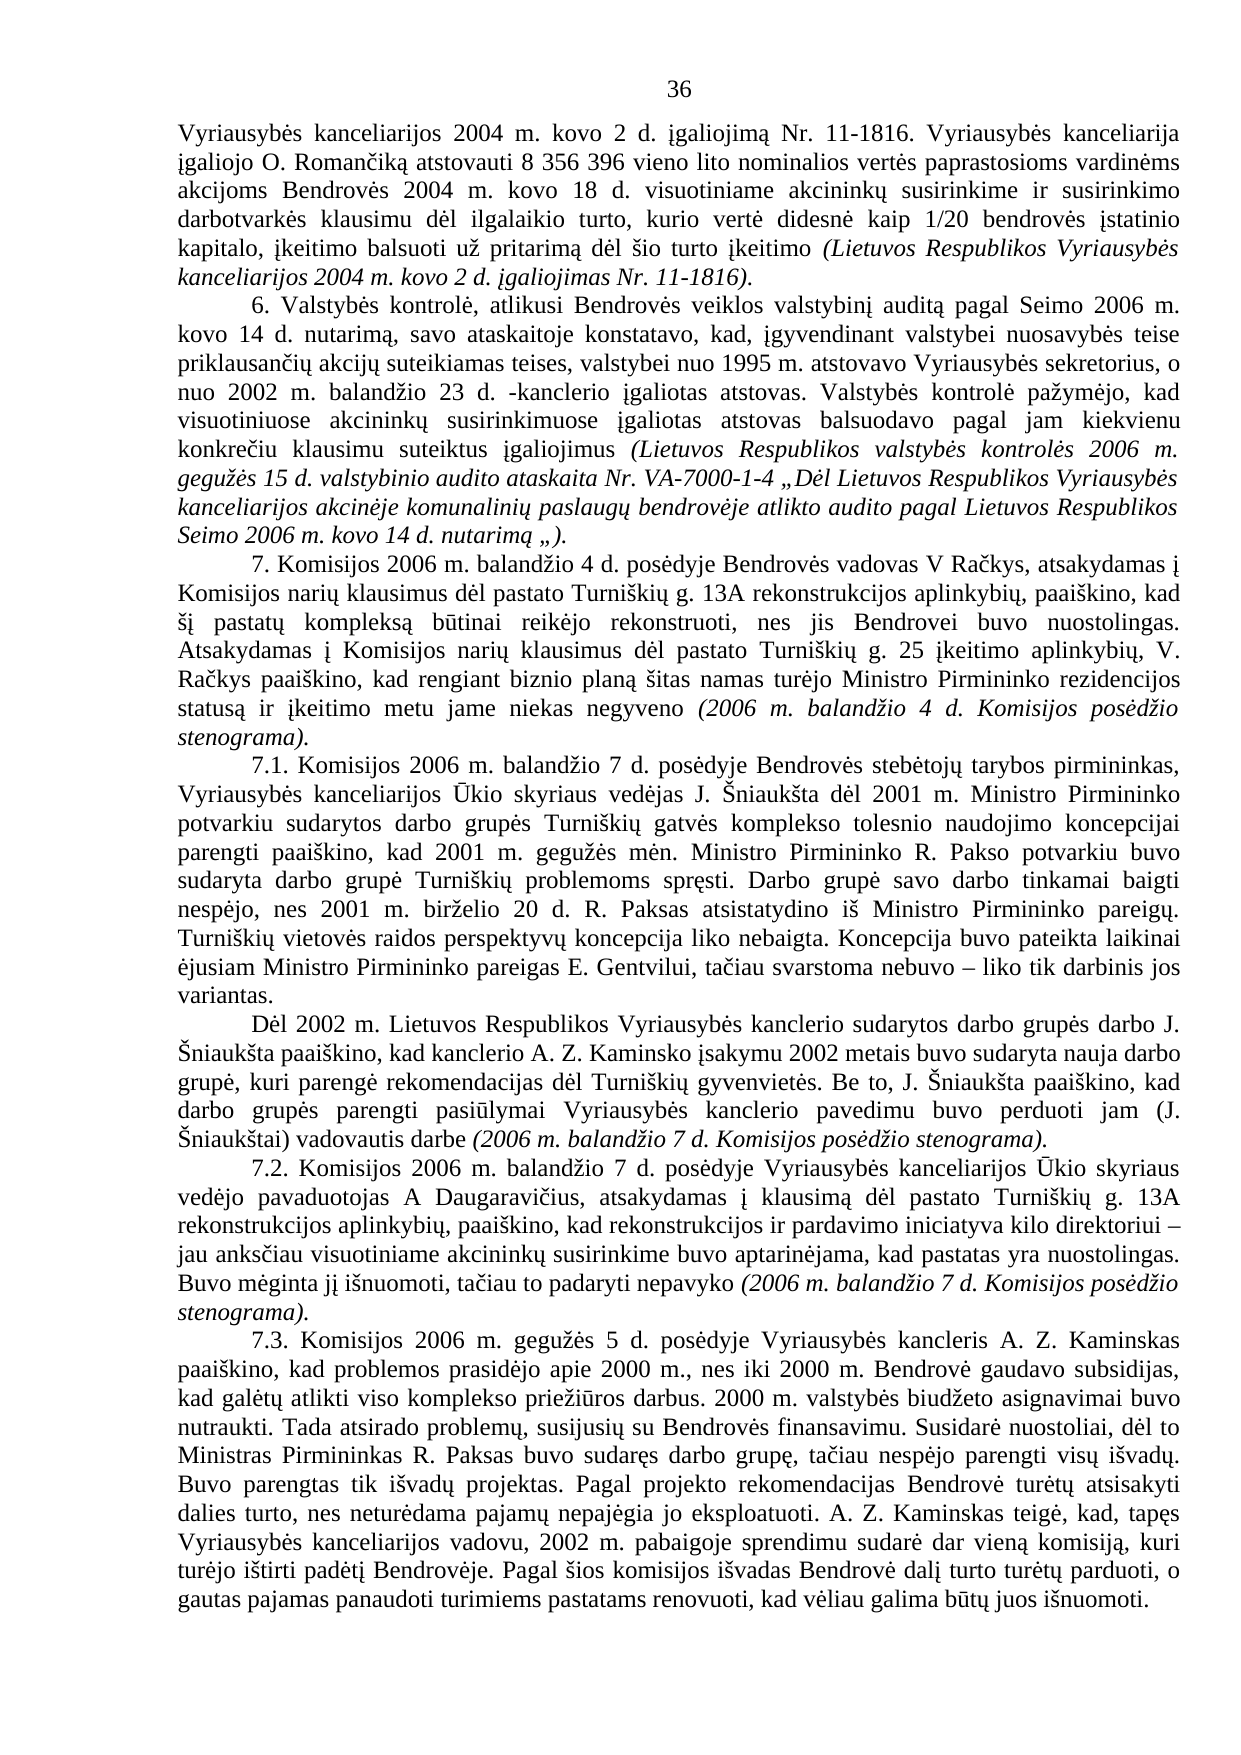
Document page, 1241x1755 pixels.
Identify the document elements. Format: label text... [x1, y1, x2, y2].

text 7.2. Komisijos 2006 m. balandžio 7 d. posėdyje Vyriausybės kanceliarijos Ūkio skyriaus vedėjo pavaduotojas A Daugaravičius, atsakydamas į klausimą dėl pastato Turniškių g. 13A rekonstrukcijos aplinkybių, paaiškino, kad rekonstrukcijos ir pardavimo iniciatyva kilo direktoriui – jau anksčiau visuotiniame akcininkų susirinkime buvo aptarinėjama, kad pastatas yra nuostolingas. Buvo mėginta jį išnuomoti, tačiau to padaryti nepavyko (2006 m. balandžio 7 d. Komisijos posėdžio stenograma). [177, 1153, 1181, 1326]
text Dėl 2002 m. Lietuvos Respublikos Vyriausybės kanclerio sudarytos darbo grupės darbo J. Šniaukšta paaiškino, kad kanclerio A. Z. Kaminsko įsakymu 2002 metais buvo sudaryta nauja darbo grupė, kuri parengė rekomendacijas dėl Turniškių gyvenvietės. Be to, J. Šniaukšta paaiškino, kad darbo grupės parengti pasiūlymai Vyriausybės kanclerio pavedimu buvo perduoti jam (J. Šniaukštai) vadovautis darbe (2006 m. balandžio 7 d. Komisijos posėdžio stenograma). [177, 1009, 1181, 1153]
text 7. Komisijos 2006 m. balandžio 4 d. posėdyje Bendrovės vadovas V Račkys, atsakydamas į Komisijos narių klausimus dėl pastato Turniškių g. 13A rekonstrukcijos aplinkybių, paaiškino, kad šį pastatų kompleksą būtinai reikėjo rekonstruoti, nes jis Bendrovei buvo nuostolingas. Atsakydamas į Komisijos narių klausimus dėl pastato Turniškių g. 25 įkeitimo aplinkybių, V. Račkys paaiškino, kad rengiant biznio planą šitas namas turėjo Ministro Pirmininko rezidencijos statusą ir įkeitimo metu jame niekas negyveno (2006 m. balandžio 4 d. Komisijos posėdžio stenograma). [177, 549, 1181, 751]
text 7.3. Komisijos 2006 m. gegužės 5 d. posėdyje Vyriausybės kancleris A. Z. Kaminskas paaiškino, kad problemos prasidėjo apie 2000 m., nes iki 2000 m. Bendrovė gaudavo subsidijas, kad galėtų atlikti viso komplekso priežiūros darbus. 2000 m. valstybės biudžeto asignavimai buvo nutraukti. Tada atsirado problemų, susijusių su Bendrovės finansavimu. Susidarė nuostoliai, dėl to Ministras Pirmininkas R. Paksas buvo sudaręs darbo grupę, tačiau nespėjo parengti visų išvadų. Buvo parengtas tik išvadų projektas. Pagal projekto rekomendacijas Bendrovė turėtų atsisakyti dalies turto, nes neturėdama pajamų nepajėgia jo eksploatuoti. A. Z. Kaminskas teigė, kad, tapęs Vyriausybės kanceliarijos vadovu, 2002 m. pabaigoje sprendimu sudarė dar vieną komisiją, kuri turėjo ištirti padėtį Bendrovėje. Pagal šios komisijos išvadas Bendrovė dalį turto turėtų parduoti, o gautas pajamas panaudoti turimiems pastatams renovuoti, kad vėliau galima būtų juos išnuomoti. [177, 1326, 1181, 1613]
text 6. Valstybės kontrolė, atlikusi Bendrovės veiklos valstybinį auditą pagal Seimo 2006 m. kovo 14 d. nutarimą, savo ataskaitoje konstatavo, kad, įgyvendinant valstybei nuosavybės teise priklausančių akcijų suteikiamas teises, valstybei nuo 1995 m. atstovavo Vyriausybės sekretorius, o nuo 2002 m. balandžio 23 d. -kanclerio įgaliotas atstovas. Valstybės kontrolė pažymėjo, kad visuotiniuose akcininkų susirinkimuose įgaliotas atstovas balsuodavo pagal jam kiekvienu konkrečiu klausimu suteiktus įgaliojimus (Lietuvos Respublikos valstybės kontrolės 2006 m. gegužės 15 d. valstybinio audito ataskaita Nr. VA-7000-1-4 „Dėl Lietuvos Respublikos Vyriausybės kanceliarijos akcinėje komunalinių paslaugų bendrovėje atlikto audito pagal Lietuvos Respublikos Seimo 2006 m. kovo 14 d. nutarimą „). [177, 291, 1181, 549]
text Vyriausybės kanceliarijos 2004 m. kovo 2 d. įgaliojimą Nr. 11-1816. Vyriausybės kanceliarija įgaliojo O. Romančiką atstovauti 8 356 396 vieno lito nominalios vertės paprastosioms vardinėms akcijoms Bendrovės 2004 m. kovo 18 d. visuotiniame akcininkų susirinkime ir susirinkimo darbotvarkės klausimu dėl ilgalaikio turto, kurio vertė didesnė kaip 1/20 bendrovės įstatinio kapitalo, įkeitimo balsuoti už pritarimą dėl šio turto įkeitimo (Lietuvos Respublikos Vyriausybės kanceliarijos 2004 m. kovo 2 d. įgaliojimas Nr. 11-1816). [177, 118, 1181, 291]
text 7.1. Komisijos 2006 m. balandžio 7 d. posėdyje Bendrovės stebėtojų tarybos pirmininkas, Vyriausybės kanceliarijos Ūkio skyriaus vedėjas J. Šniaukšta dėl 2001 m. Ministro Pirmininko potvarkiu sudarytos darbo grupės Turniškių gatvės komplekso tolesnio naudojimo koncepcijai parengti paaiškino, kad 2001 m. gegužės mėn. Ministro Pirmininko R. Pakso potvarkiu buvo sudaryta darbo grupė Turniškių problemoms spręsti. Darbo grupė savo darbo tinkamai baigti nespėjo, nes 2001 m. birželio 20 d. R. Paksas atsistatydino iš Ministro Pirmininko pareigų. Turniškių vietovės raidos perspektyvų koncepcija liko nebaigta. Koncepcija buvo pateikta laikinai ėjusiam Ministro Pirmininko pareigas E. Gentvilui, tačiau svarstoma nebuvo – liko tik darbinis jos variantas. [177, 751, 1181, 1009]
